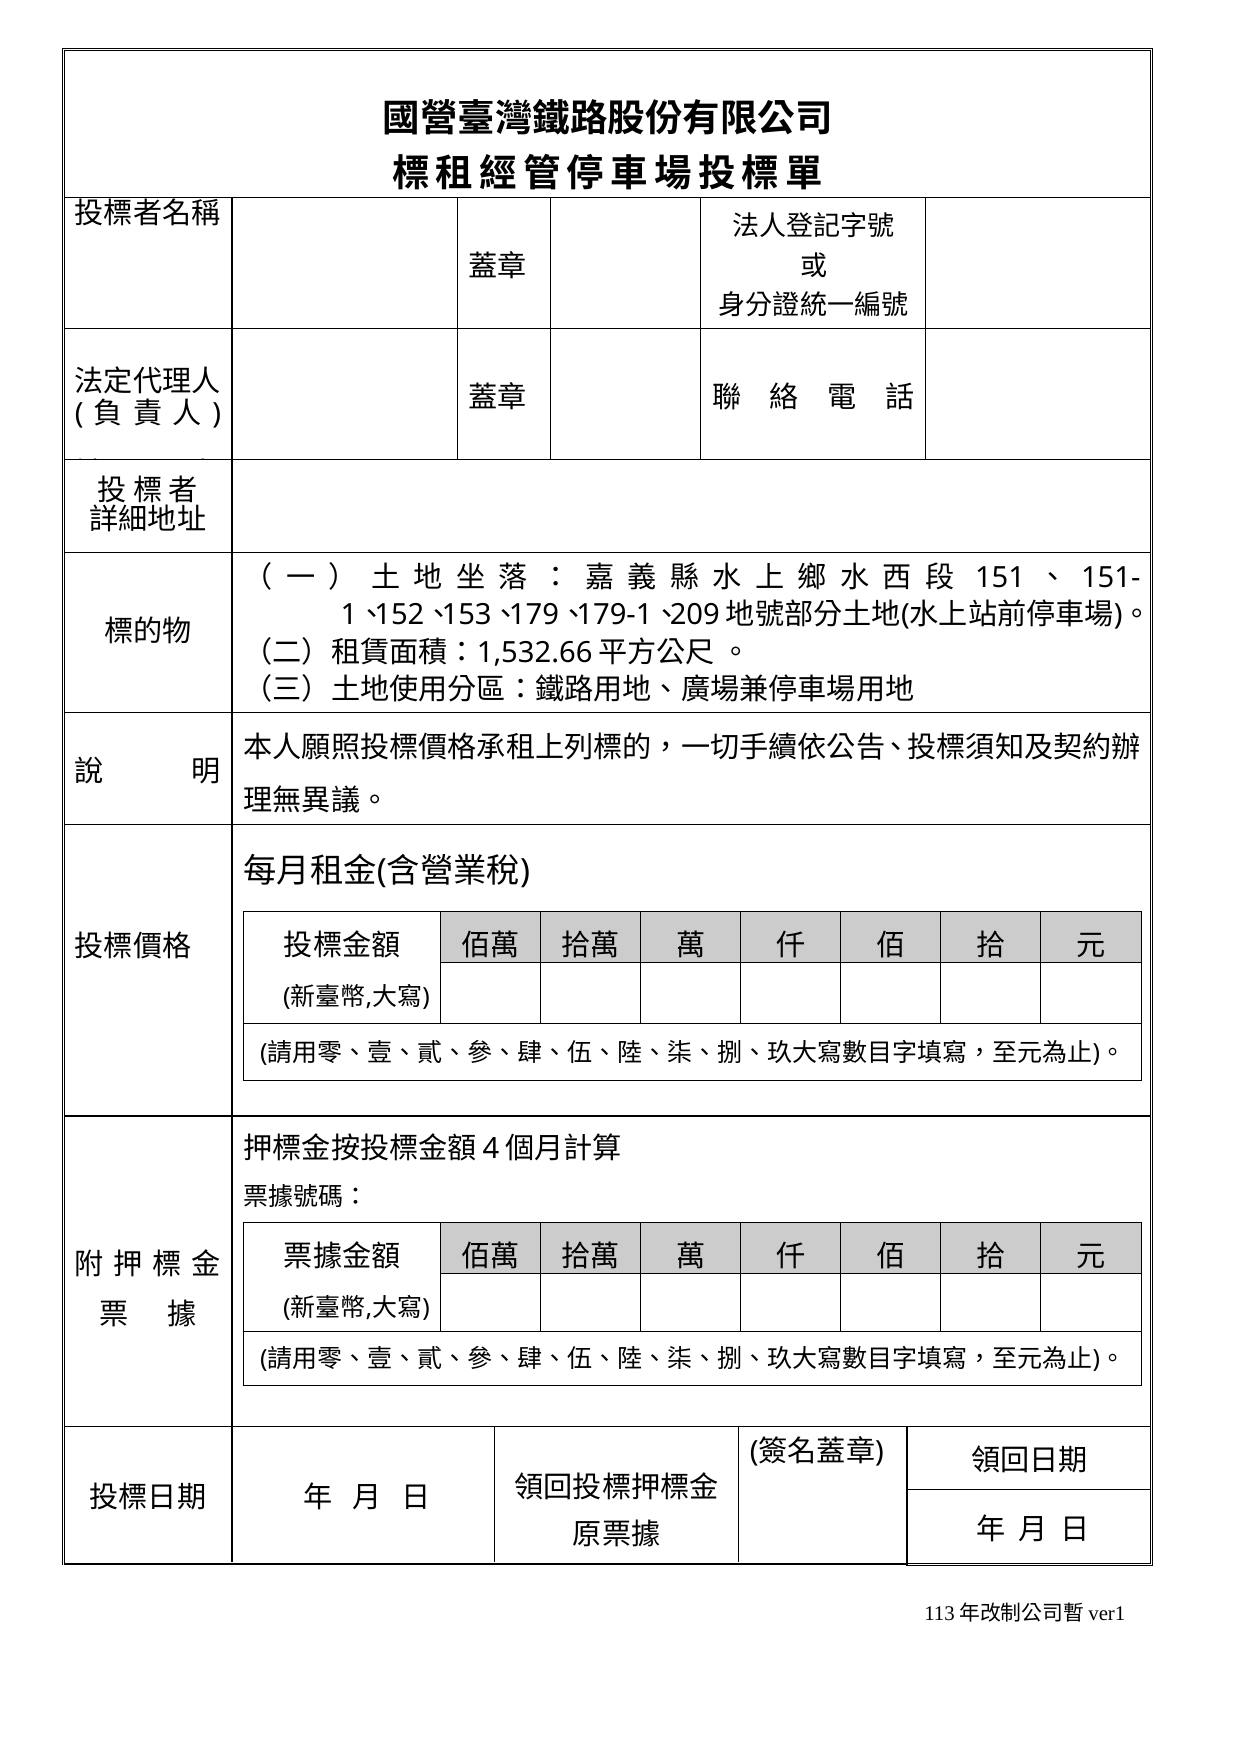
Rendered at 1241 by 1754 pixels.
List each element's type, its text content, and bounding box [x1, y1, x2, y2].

table_cell 領回日期 [908, 1427, 1150, 1489]
table_cell 領回投標押標金 原票據 [495, 1427, 738, 1563]
table_cell （一）土地坐落：嘉義縣水上鄉水西段151、151-1、152、153、179、179-1、209地號部分土地(水上站前停車場)。 （二）租賃面積：1,532.66平方公尺 。 （三）土地使用分區：鐵路用地、廣場兼停車場用地 [233, 553, 1150, 711]
table_header 佰 [841, 1223, 940, 1273]
table_cell 投標日期 [65, 1427, 232, 1563]
table_cell 年 月 日 [232, 1427, 494, 1563]
table_cell [741, 963, 840, 1023]
table_header 拾萬 [541, 912, 640, 962]
table_cell 蓋章 [458, 329, 550, 459]
table_cell [941, 1274, 1040, 1331]
table_cell 聯絡電話 [701, 329, 925, 459]
table_header 萬 [641, 1223, 740, 1273]
table_cell [641, 1274, 740, 1331]
table_cell 附押標金 票 據 [65, 1117, 231, 1426]
table_cell [233, 198, 457, 328]
table_cell [441, 963, 540, 1023]
table_cell 法人登記字號 或 身分證統一編號 [701, 198, 925, 328]
table_cell (請用零、壹、貳、參、肆、伍、陸、柒、捌、玖大寫數目字填寫，至元為止)。 [244, 1332, 1141, 1385]
table_cell (簽名蓋章) [738, 1427, 906, 1563]
table_cell [233, 329, 457, 459]
table_header 佰萬 [441, 1223, 540, 1273]
table_cell [941, 963, 1040, 1023]
table_header 拾萬 [541, 1223, 640, 1273]
table_cell 投 標 者 詳細地址 [65, 460, 231, 551]
table_header 萬 [641, 912, 740, 962]
table_cell [551, 329, 700, 459]
table_cell 押標金按投標金額4個月計算 票據號碼： [233, 1117, 1150, 1426]
table_header 元 [1041, 912, 1141, 962]
table_header 佰 [841, 912, 940, 962]
table_cell [641, 963, 740, 1023]
table_cell 法定代理人(負責人) 姓名 [65, 329, 231, 459]
table_cell 標的物 [65, 553, 231, 711]
table_cell [233, 460, 1150, 551]
table_cell [441, 1274, 540, 1331]
table_header 拾 [941, 1223, 1040, 1273]
table_cell [841, 963, 940, 1023]
table_cell [926, 329, 1150, 459]
table_cell [1041, 963, 1141, 1023]
table_cell [1041, 1274, 1141, 1331]
table_cell 每月租金(含營業稅) [233, 825, 1150, 1115]
table_cell [841, 1274, 940, 1331]
table_header 佰萬 [441, 912, 540, 962]
table_cell [551, 198, 700, 328]
table_cell 本人願照投標價格承租上列標的，一切手續依公告、投標須知及契約辦理無異議。 [233, 713, 1150, 823]
table_header 票據金額 (新臺幣,大寫) [244, 1223, 440, 1331]
table_cell 投標價格 [65, 825, 231, 1115]
table_header 國營臺灣鐵路股份有限公司 標租經管停車場投標單 [65, 51, 1150, 197]
table_cell (請用零、壹、貳、參、肆、伍、陸、柒、捌、玖大寫數目字填寫，至元為止)。 [244, 1024, 1141, 1080]
table_cell [541, 963, 640, 1023]
table_cell 年 月 日 [908, 1490, 1150, 1563]
table_header 仟 [741, 1223, 840, 1273]
table_cell [541, 1274, 640, 1331]
table_header 投標金額 (新臺幣,大寫) [244, 912, 440, 1023]
table_header 元 [1041, 1223, 1141, 1273]
table_cell [926, 198, 1150, 328]
table_cell 說明 [65, 713, 231, 823]
table_cell 投標者名稱 [65, 198, 231, 328]
table_cell [741, 1274, 840, 1331]
table_header 拾 [941, 912, 1040, 962]
table_cell 蓋章 [458, 198, 550, 328]
table_header 仟 [741, 912, 840, 962]
